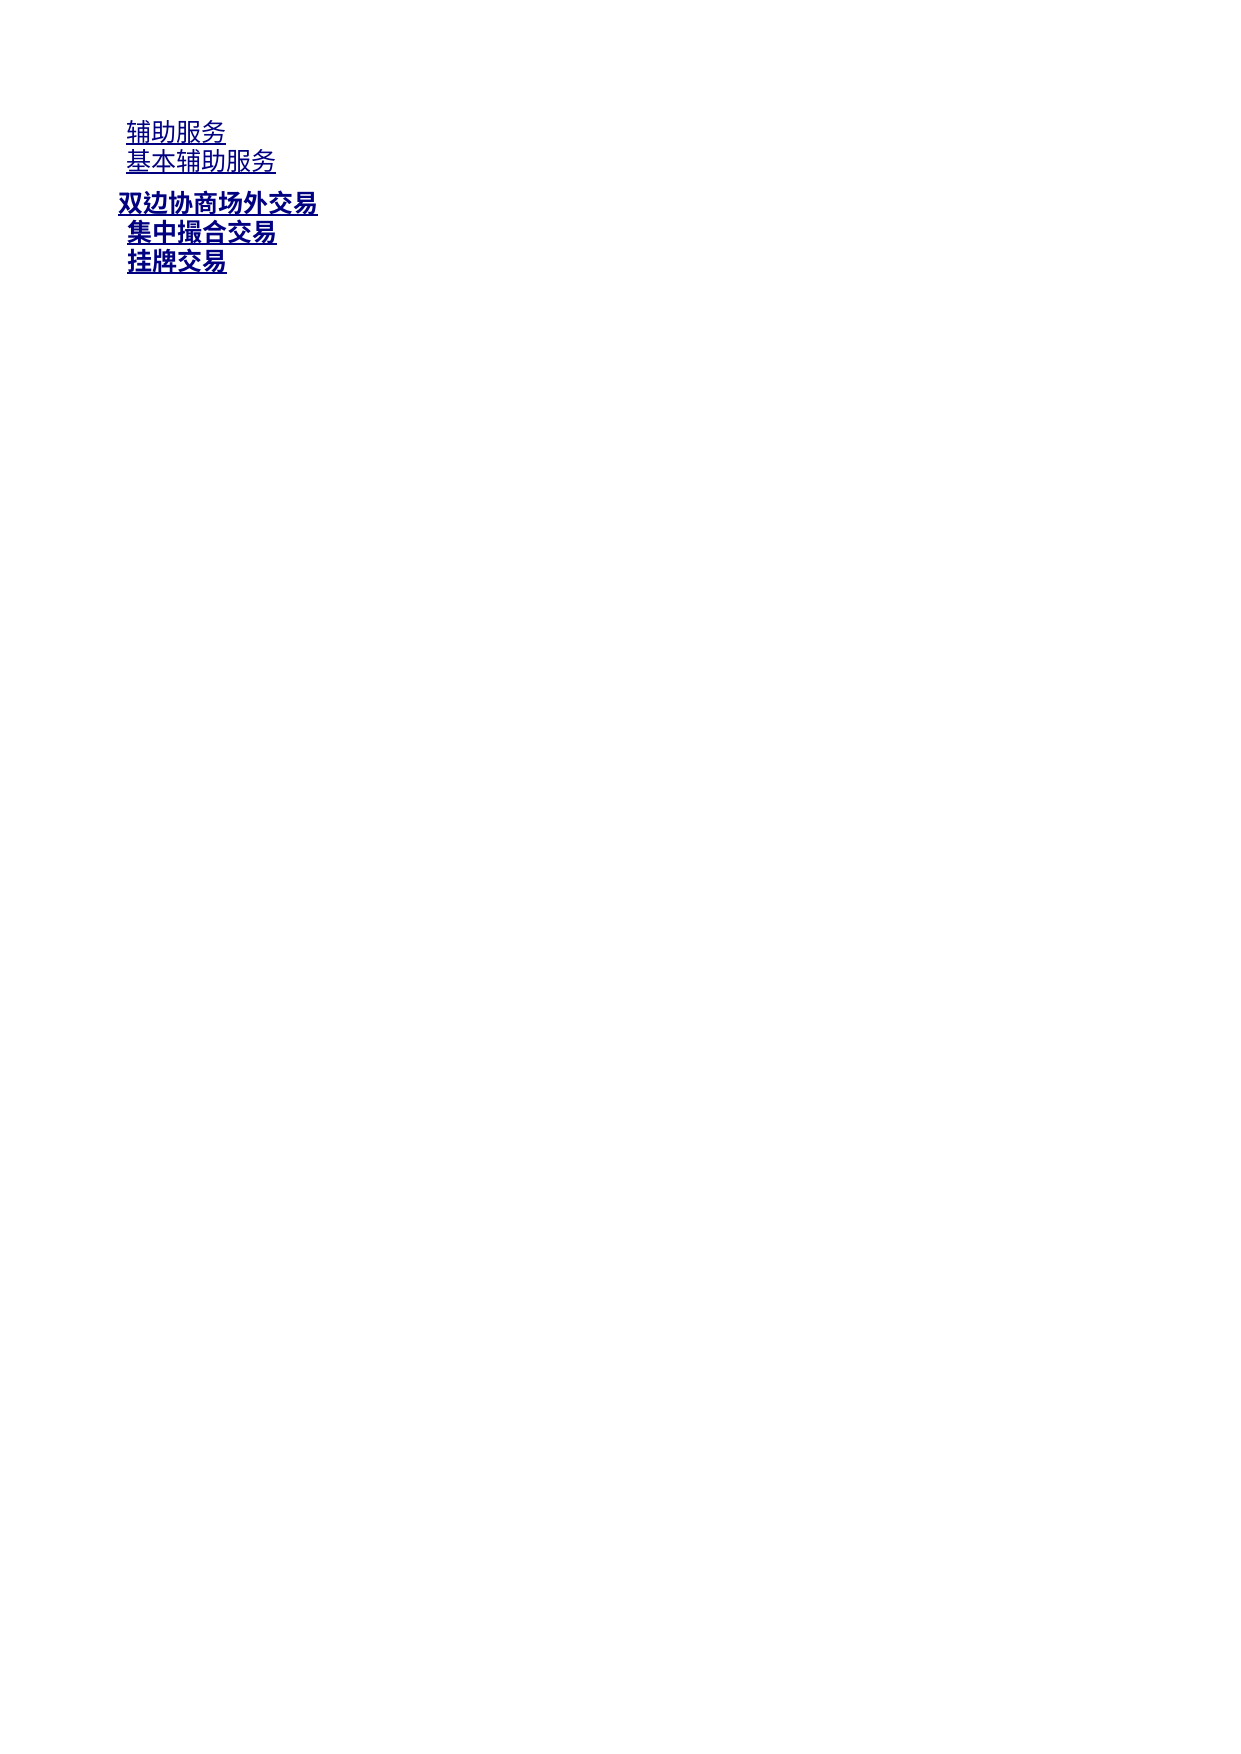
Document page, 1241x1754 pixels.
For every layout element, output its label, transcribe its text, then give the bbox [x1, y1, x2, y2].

text 辅助服务 基本辅助服务 [118, 118, 1122, 176]
text 双边协商场外交易 集中撮合交易 挂牌交易 [118, 189, 1122, 306]
